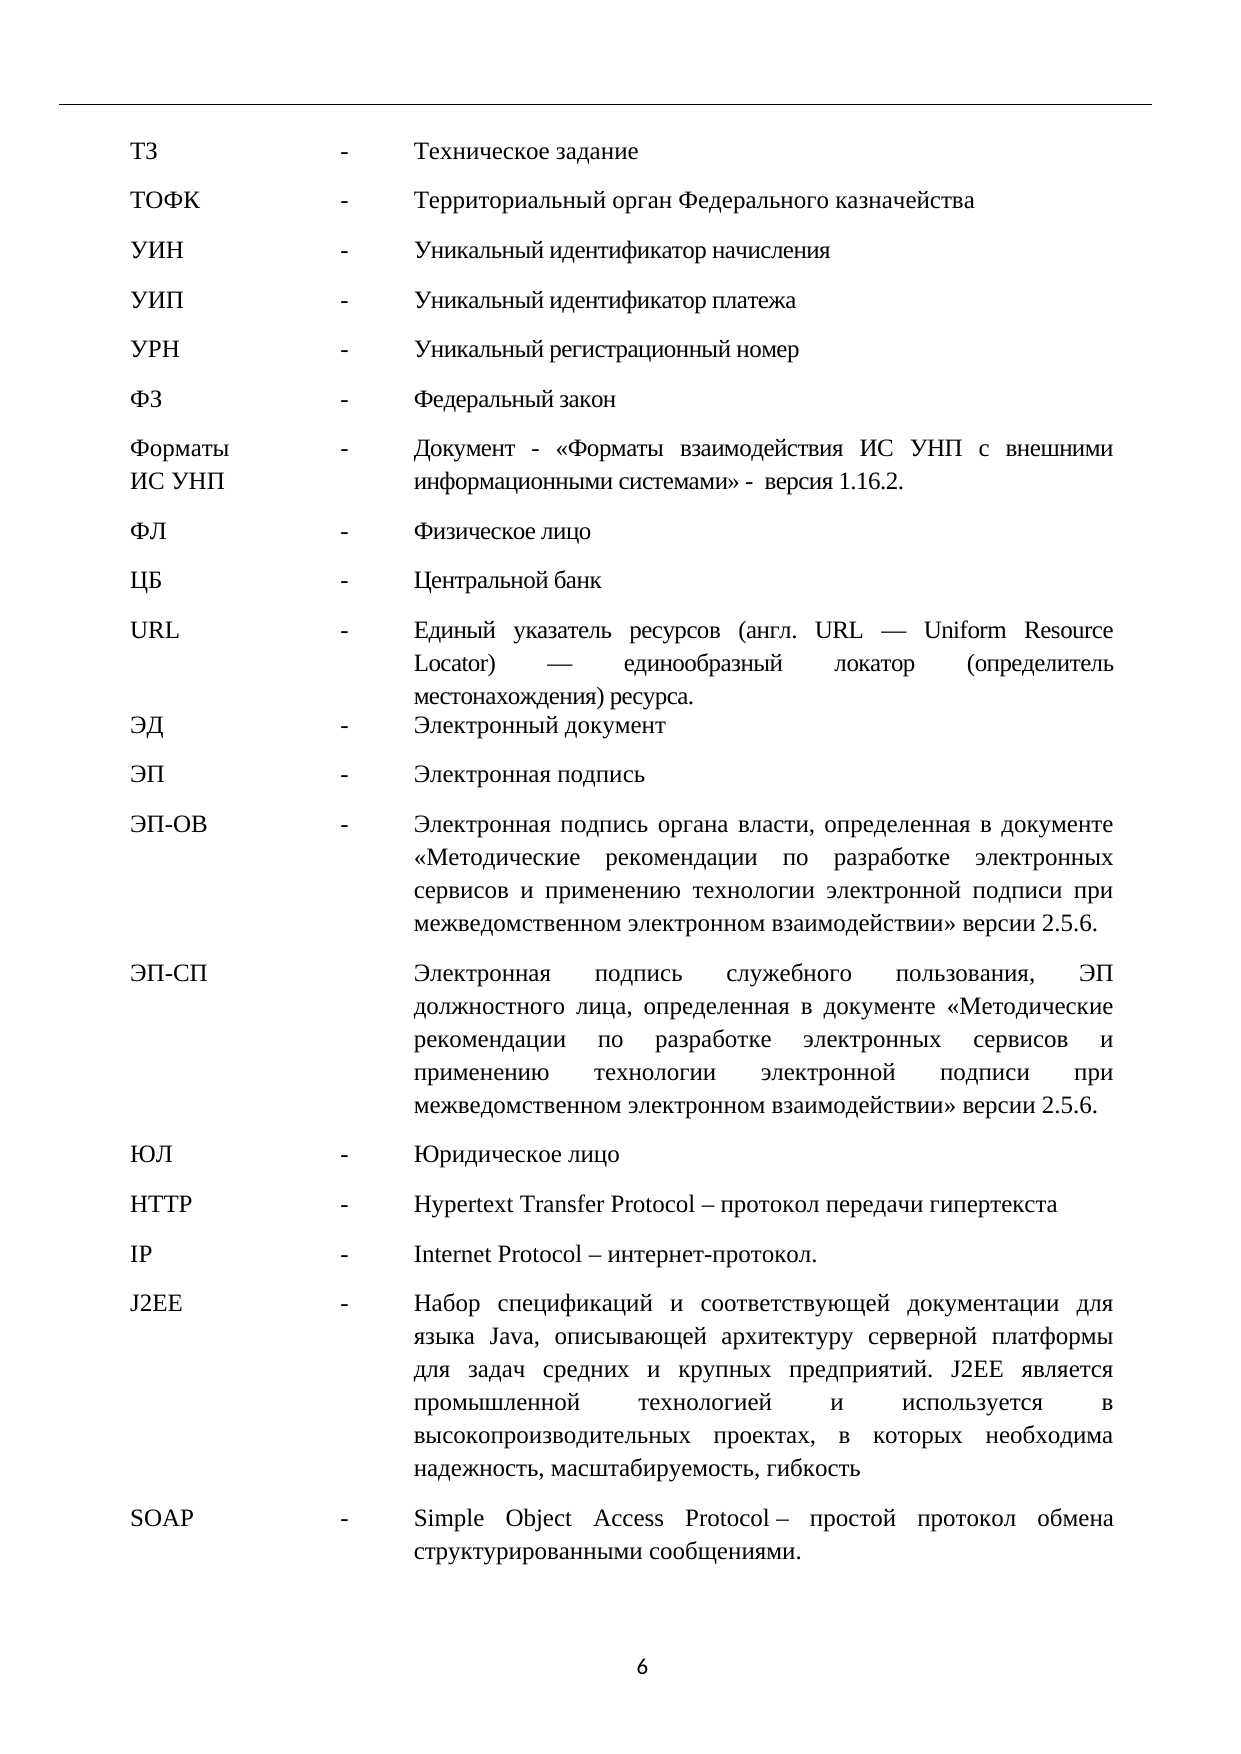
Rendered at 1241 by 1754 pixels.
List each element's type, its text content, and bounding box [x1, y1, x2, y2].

table_cell ЭД [118, 710, 328, 759]
table_cell - [328, 186, 402, 235]
table_cell Электронный документ [402, 710, 1125, 759]
table_cell Территориальный орган Федерального казначейства [402, 186, 1125, 235]
table_cell ТОФК [118, 186, 328, 235]
table_cell - [328, 1503, 402, 1586]
table_cell HTTP [118, 1189, 328, 1239]
table_cell - [328, 1140, 402, 1189]
table_cell - [328, 285, 402, 334]
table_cell - [328, 334, 402, 384]
table_cell ТЗ [118, 136, 328, 186]
table_cell - [328, 1189, 402, 1239]
table_cell - [328, 760, 402, 809]
table_cell ЦБ [118, 566, 328, 615]
table_cell Internet Protocol – интернет-протокол. [402, 1239, 1125, 1288]
table_cell Simple Object Access Protocol – простой протокол обмена структурированными сообщениями. [402, 1503, 1125, 1586]
table_cell Электронная подпись [402, 760, 1125, 809]
table_cell URL [118, 615, 328, 710]
table_cell - [328, 566, 402, 615]
table_cell [328, 958, 402, 1139]
table_cell - [328, 136, 402, 186]
table_cell Единый указатель ресурсов (англ. URL — Uniform Resource Locator) — единообразный локатор (определитель местонахождения) ресурса. [402, 615, 1125, 710]
table_cell ЮЛ [118, 1140, 328, 1189]
table_cell IP [118, 1239, 328, 1288]
table_cell Уникальный идентификатор начисления [402, 235, 1125, 285]
table_cell - [328, 1288, 402, 1503]
table_cell - [328, 434, 402, 516]
table_cell УИП [118, 285, 328, 334]
table_cell Федеральный закон [402, 384, 1125, 433]
table_cell ЭП-ОВ [118, 809, 328, 958]
table_cell - [328, 1239, 402, 1288]
table_cell Уникальный регистрационный номер [402, 334, 1125, 384]
table_cell - [328, 809, 402, 958]
table_cell УРН [118, 334, 328, 384]
table_cell - [328, 384, 402, 433]
table_cell - [328, 516, 402, 566]
table_cell Электронная подпись органа власти, определенная в документе «Методические рекомендации по разработке электронных сервисов и применению технологии электронной подписи при межведомственном электронном взаимодействии» версии 2.5.6. [402, 809, 1125, 958]
table_cell Hypertext Transfer Protocol – протокол передачи гипертекста [402, 1189, 1125, 1239]
table_cell УИН [118, 235, 328, 285]
table_cell ЭП [118, 760, 328, 809]
table_cell SOAP [118, 1503, 328, 1586]
table_cell - [328, 235, 402, 285]
table_cell ФЗ [118, 384, 328, 433]
table_cell Центральной банк [402, 566, 1125, 615]
table_cell Документ - «Форматы взаимодействия ИС УНП с внешними информационными системами» - версия 1.16.2. [402, 434, 1125, 516]
table_cell Уникальный идентификатор платежа [402, 285, 1125, 334]
table_cell ЭП-СП [118, 958, 328, 1139]
table_cell Физическое лицо [402, 516, 1125, 566]
table_cell J2EE [118, 1288, 328, 1503]
table_cell Юридическое лицо [402, 1140, 1125, 1189]
table_cell Форматы ИС УНП [118, 434, 328, 516]
table_cell - [328, 710, 402, 759]
table_cell ФЛ [118, 516, 328, 566]
table_cell - [328, 615, 402, 710]
table_cell Техническое задание [402, 136, 1125, 186]
table_cell Набор спецификаций и соответствующей документации для языка Java, описывающей архитектуру серверной платформы для задач средних и крупных предприятий. J2EE является промышленной технологией и используется в высокопроизводительных проектах, в которых необходима надежность, масштабируемость, гибкость [402, 1288, 1125, 1503]
table_cell Электронная подпись служебного пользования, ЭП должностного лица, определенная в документе «Методические рекомендации по разработке электронных сервисов и применению технологии электронной подписи при межведомственном электронном взаимодействии» версии 2.5.6. [402, 958, 1125, 1139]
